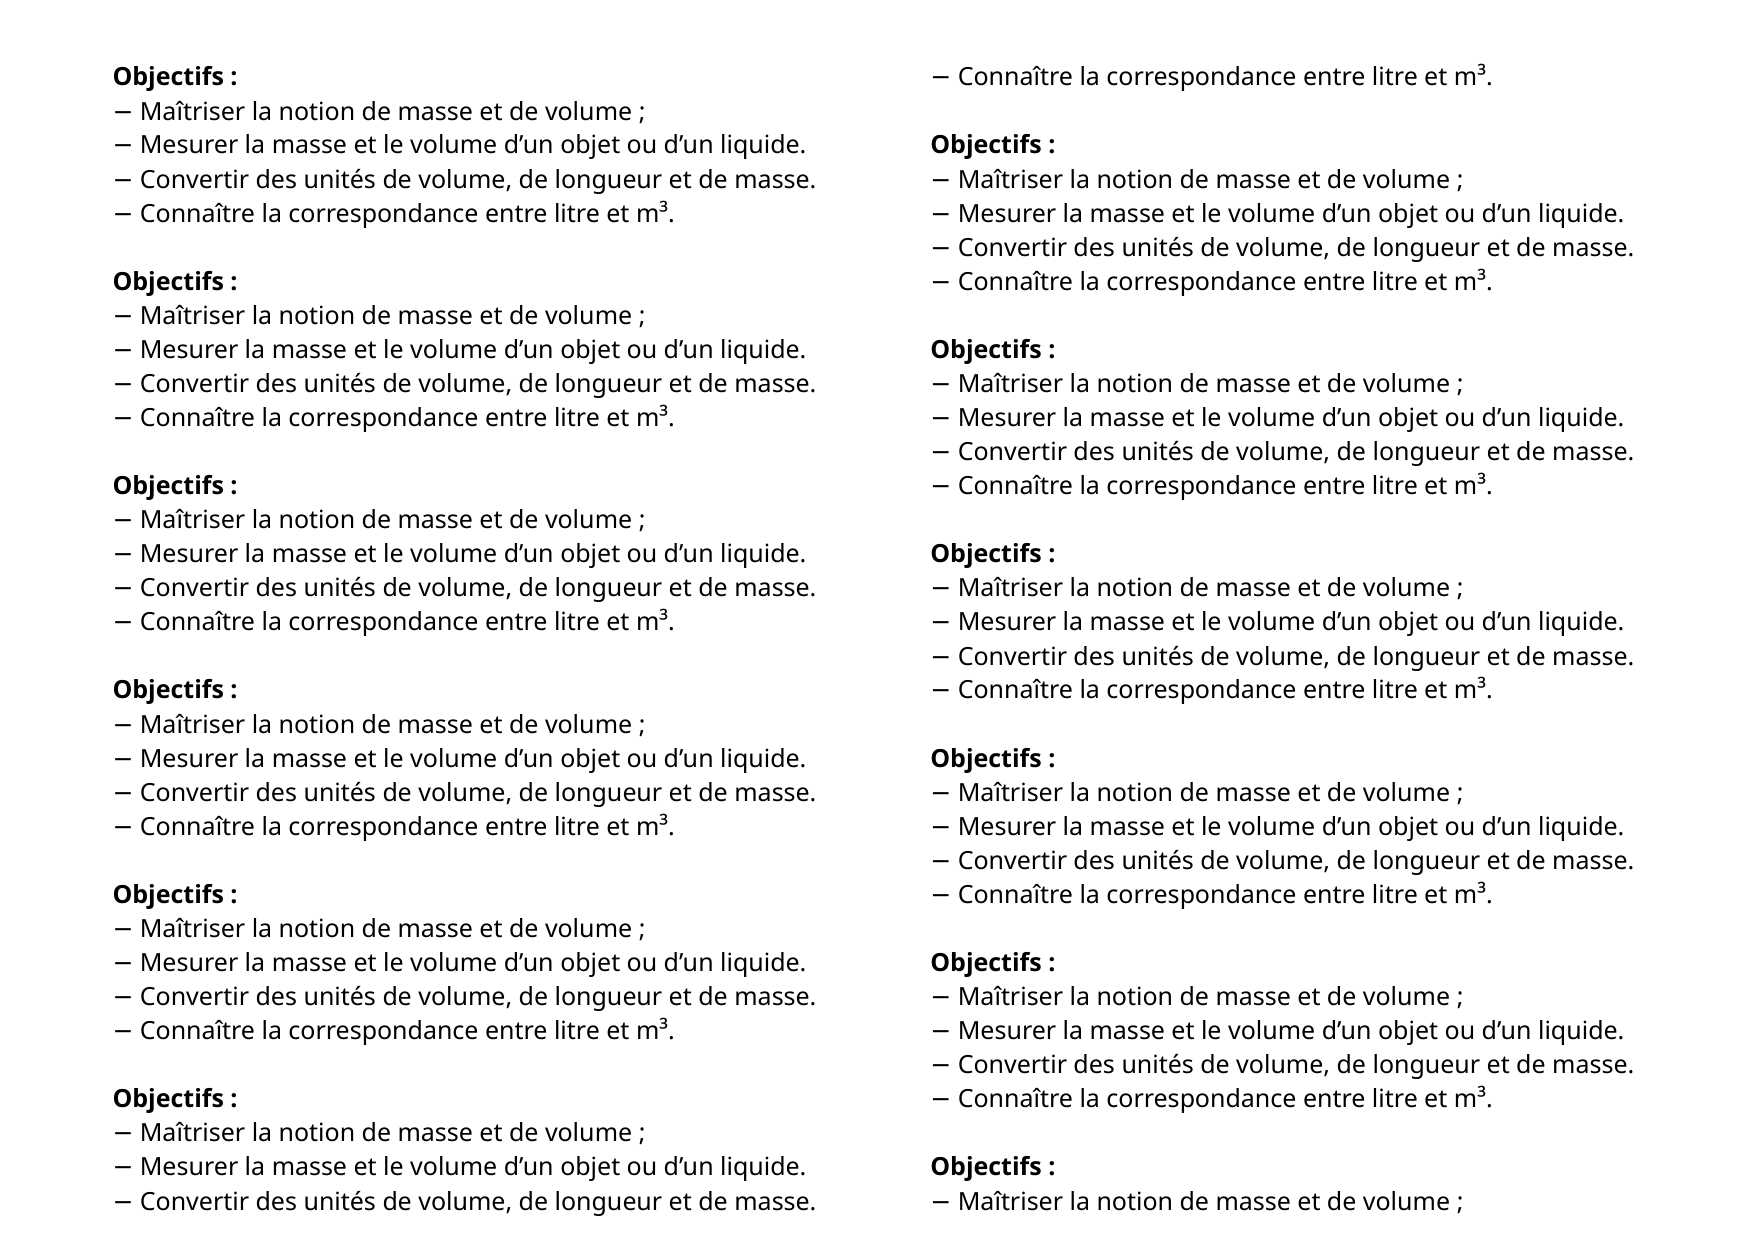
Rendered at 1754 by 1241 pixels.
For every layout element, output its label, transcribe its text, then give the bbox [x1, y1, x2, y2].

text − Maîtriser la notion de masse et de volume ; [112, 93, 877, 127]
text − Convertir des unités de volume, de longueur et de masse. [112, 366, 877, 400]
text − Connaître la correspondance entre litre et m³. [112, 195, 877, 229]
text Objectifs : [930, 332, 1695, 366]
text Objectifs : [930, 1149, 1695, 1183]
text − Connaître la correspondance entre litre et m³. [930, 59, 1695, 93]
text Objectifs : [930, 127, 1695, 161]
text − Mesurer la masse et le volume d’un objet ou d’un liquide. [930, 195, 1695, 229]
text Objectifs : [112, 263, 877, 297]
text − Maîtriser la notion de masse et de volume ; [930, 774, 1695, 808]
text Objectifs : [930, 536, 1695, 570]
text − Convertir des unités de volume, de longueur et de masse. [930, 229, 1695, 263]
text − Connaître la correspondance entre litre et m³. [930, 672, 1695, 706]
text − Maîtriser la notion de masse et de volume ; [930, 1183, 1695, 1217]
text − Convertir des unités de volume, de longueur et de masse. [930, 434, 1695, 468]
text Objectifs : [112, 59, 877, 93]
text − Mesurer la masse et le volume d’un objet ou d’un liquide. [930, 808, 1695, 842]
text − Maîtriser la notion de masse et de volume ; [930, 366, 1695, 400]
text − Mesurer la masse et le volume d’un objet ou d’un liquide. [112, 127, 877, 161]
text − Maîtriser la notion de masse et de volume ; [930, 979, 1695, 1013]
text − Mesurer la masse et le volume d’un objet ou d’un liquide. [112, 1149, 877, 1183]
text − Convertir des unités de volume, de longueur et de masse. [112, 1183, 877, 1217]
text Objectifs : [112, 1081, 877, 1115]
text − Connaître la correspondance entre litre et m³. [930, 877, 1695, 911]
text − Convertir des unités de volume, de longueur et de masse. [930, 842, 1695, 877]
text − Mesurer la masse et le volume d’un objet ou d’un liquide. [930, 400, 1695, 434]
text − Convertir des unités de volume, de longueur et de masse. [112, 979, 877, 1013]
text − Mesurer la masse et le volume d’un objet ou d’un liquide. [112, 740, 877, 774]
text − Convertir des unités de volume, de longueur et de masse. [112, 570, 877, 604]
text − Connaître la correspondance entre litre et m³. [930, 263, 1695, 297]
text − Convertir des unités de volume, de longueur et de masse. [930, 638, 1695, 672]
text − Mesurer la masse et le volume d’un objet ou d’un liquide. [930, 1013, 1695, 1047]
text Objectifs : [112, 672, 877, 706]
text − Mesurer la masse et le volume d’un objet ou d’un liquide. [112, 945, 877, 979]
text − Connaître la correspondance entre litre et m³. [112, 1013, 877, 1047]
text − Connaître la correspondance entre litre et m³. [112, 604, 877, 638]
text − Convertir des unités de volume, de longueur et de masse. [112, 161, 877, 195]
text − Maîtriser la notion de masse et de volume ; [112, 911, 877, 945]
text − Convertir des unités de volume, de longueur et de masse. [930, 1047, 1695, 1081]
text − Mesurer la masse et le volume d’un objet ou d’un liquide. [112, 332, 877, 366]
text − Maîtriser la notion de masse et de volume ; [112, 502, 877, 536]
text − Connaître la correspondance entre litre et m³. [112, 400, 877, 434]
text − Maîtriser la notion de masse et de volume ; [930, 570, 1695, 604]
text Objectifs : [112, 877, 877, 911]
text − Connaître la correspondance entre litre et m³. [930, 1081, 1695, 1115]
text − Maîtriser la notion de masse et de volume ; [112, 706, 877, 740]
text − Convertir des unités de volume, de longueur et de masse. [112, 774, 877, 808]
text − Connaître la correspondance entre litre et m³. [930, 468, 1695, 502]
text − Mesurer la masse et le volume d’un objet ou d’un liquide. [112, 536, 877, 570]
text Objectifs : [930, 945, 1695, 979]
text − Connaître la correspondance entre litre et m³. [112, 808, 877, 842]
text − Maîtriser la notion de masse et de volume ; [930, 161, 1695, 195]
text − Maîtriser la notion de masse et de volume ; [112, 297, 877, 332]
text − Mesurer la masse et le volume d’un objet ou d’un liquide. [930, 604, 1695, 638]
text Objectifs : [930, 740, 1695, 774]
text − Maîtriser la notion de masse et de volume ; [112, 1115, 877, 1149]
text Objectifs : [112, 468, 877, 502]
